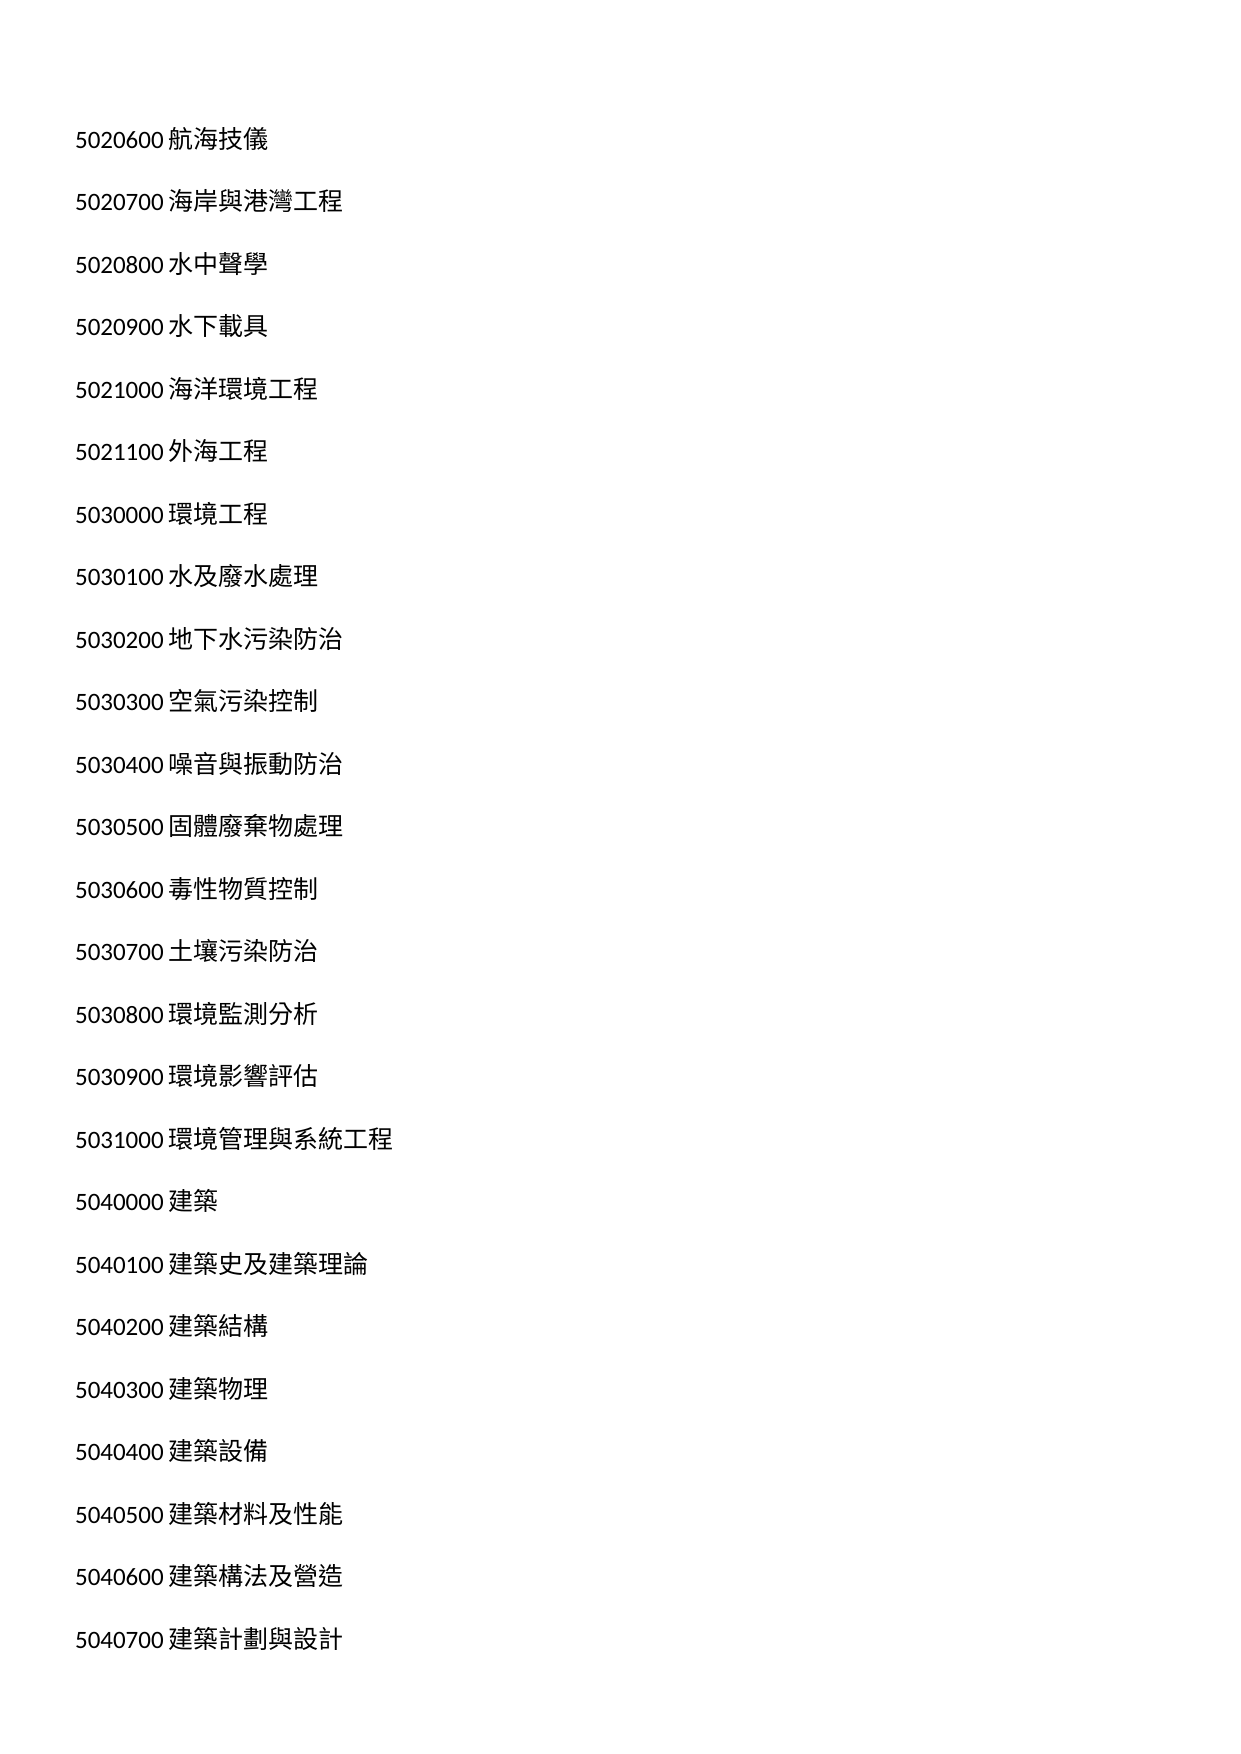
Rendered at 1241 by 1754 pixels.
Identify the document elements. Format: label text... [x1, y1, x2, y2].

text 5030800環境監測分析 [75, 971, 1165, 1033]
text 5030700土壤污染防治 [75, 908, 1165, 971]
text 5030900環境影響評估 [75, 1033, 1165, 1096]
text 5040200建築結構 [75, 1283, 1165, 1346]
text 5030000環境工程 [75, 471, 1165, 533]
text 5040600建築構法及營造 [75, 1533, 1165, 1596]
text 5030400噪音與振動防治 [75, 721, 1165, 783]
text 5030100水及廢水處理 [75, 533, 1165, 596]
text 5030600毒性物質控制 [75, 846, 1165, 908]
text 5040500建築材料及性能 [75, 1471, 1165, 1533]
text 5040700建築計劃與設計 [75, 1596, 1165, 1658]
text 5020700海岸與港灣工程 [75, 158, 1165, 221]
text 5030500固體廢棄物處理 [75, 783, 1165, 846]
text 5030200地下水污染防治 [75, 596, 1165, 658]
text 5020600航海技儀 [75, 96, 1165, 158]
text 5040000建築 [75, 1158, 1165, 1221]
text 5021000海洋環境工程 [75, 346, 1165, 408]
text 5020900水下載具 [75, 283, 1165, 346]
text 5031000環境管理與系統工程 [75, 1096, 1165, 1158]
text 5040300建築物理 [75, 1346, 1165, 1408]
text 5021100外海工程 [75, 408, 1165, 471]
text 5040400建築設備 [75, 1408, 1165, 1471]
text 5030300空氣污染控制 [75, 658, 1165, 721]
text 5040100建築史及建築理論 [75, 1221, 1165, 1283]
text 5020800水中聲學 [75, 221, 1165, 283]
